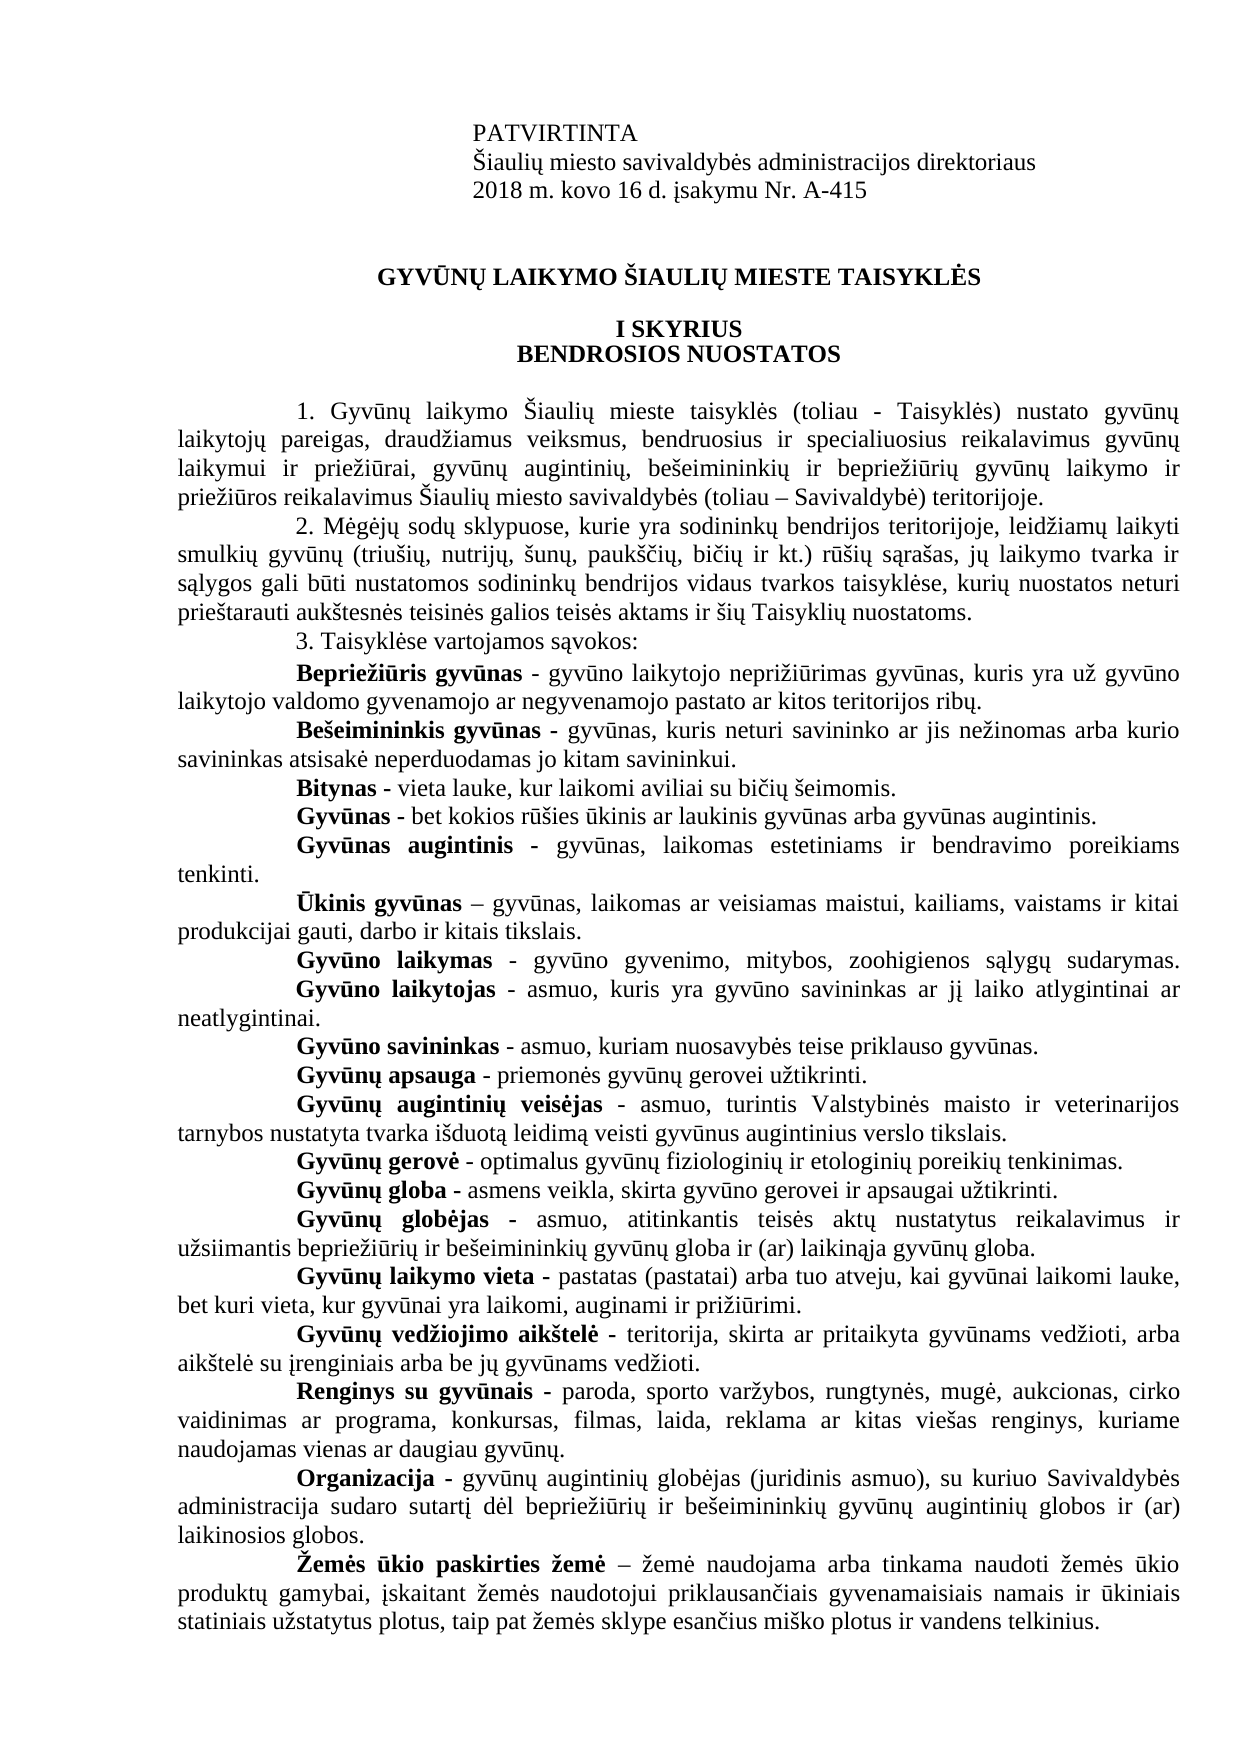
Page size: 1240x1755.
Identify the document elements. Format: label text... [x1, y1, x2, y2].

text Bešeimininkis gyvūnas - gyvūnas, kuris neturi savininko ar jis nežinomas arba kurio savininkas atsisakė neperduodamas jo kitam savininkui. [177, 715, 1181, 773]
text Gyvūnas - bet kokios rūšies ūkinis ar laukinis gyvūnas arba gyvūnas augintinis. [177, 801, 1181, 830]
text Gyvūnas augintinis - gyvūnas, laikomas estetiniams ir bendravimo poreikiams tenkinti. [177, 830, 1181, 888]
text Gyvūno savininkas - asmuo, kuriam nuosavybės teise priklauso gyvūnas. Gyvūnų apsauga - priemonės gyvūnų gerovei užtikrinti. [296, 1031, 1181, 1089]
text 1. Gyvūnų laikymo Šiaulių mieste taisyklės (toliau - Taisyklės) nustato gyvūnų laikytojų pareigas, draudžiamus veiksmus, bendruosius ir specialiuosius reikalavimus gyvūnų laikymui ir priežiūrai, gyvūnų augintinių, bešeimininkių ir bepriežiūrių gyvūnų laikymo ir priežiūros reikalavimus Šiaulių miesto savivaldybės (toliau – Savivaldybė) teritorijoje. [177, 396, 1181, 511]
text Gyvūnų gerovė - optimalus gyvūnų fiziologinių ir etologinių poreikių tenkinimas. [177, 1146, 1181, 1175]
text Gyvūnų augintinių veisėjas - asmuo, turintis Valstybinės maisto ir veterinarijos tarnybos nustatyta tvarka išduotą leidimą veisti gyvūnus augintinius verslo tikslais. [177, 1089, 1181, 1146]
text Gyvūnų vedžiojimo aikštelė - teritorija, skirta ar pritaikyta gyvūnams vedžioti, arba aikštelė su įrenginiais arba be jų gyvūnams vedžioti. [177, 1319, 1181, 1376]
text Renginys su gyvūnais - paroda, sporto varžybos, rungtynės, mugė, aukcionas, cirko vaidinimas ar programa, konkursas, filmas, laida, reklama ar kitas viešas renginys, kuriame naudojamas vienas ar daugiau gyvūnų. [177, 1376, 1181, 1463]
text Gyvūnų globėjas - asmuo, atitinkantis teisės aktų nustatytus reikalavimus ir užsiimantis bepriežiūrių ir bešeimininkių gyvūnų globa ir (ar) laikinąja gyvūnų globa. [177, 1204, 1181, 1261]
text Žemės ūkio paskirties žemė – žemė naudojama arba tinkama naudoti žemės ūkio produktų gamybai, įskaitant žemės naudotojui priklausančiais gyvenamaisiais namais ir ūkiniais statiniais užstatytus plotus, taip pat žemės sklype esančius miško plotus ir vandens telkinius. [177, 1549, 1181, 1635]
text BENDROSIOS NUOSTATOS [177, 342, 1181, 367]
text Šiaulių miesto savivaldybės administracijos direktoriaus [177, 147, 1181, 176]
text Gyvūnų laikymo vieta - pastatas (pastatai) arba tuo atveju, kai gyvūnai laikomi lauke, bet kuri vieta, kur gyvūnai yra laikomi, auginami ir prižiūrimi. [177, 1261, 1181, 1319]
text Bitynas - vieta lauke, kur laikomi aviliai su bičių šeimomis. [177, 773, 1181, 801]
text PATVIRTINTA [177, 118, 1181, 147]
text Organizacija - gyvūnų augintinių globėjas (juridinis asmuo), su kuriuo Savivaldybės administracija sudaro sutartį dėl bepriežiūrių ir bešeimininkių gyvūnų augintinių globos ir (ar) laikinosios globos. [177, 1463, 1181, 1549]
text Bepriežiūris gyvūnas - gyvūno laikytojo neprižiūrimas gyvūnas, kuris yra už gyvūno laikytojo valdomo gyvenamojo ar negyvenamojo pastato ar kitos teritorijos ribų. [177, 658, 1181, 715]
text Ūkinis gyvūnas – gyvūnas, laikomas ar veisiamas maistui, kailiams, vaistams ir kitai produkcijai gauti, darbo ir kitais tikslais. [177, 888, 1181, 945]
text Gyvūno laikymas - gyvūno gyvenimo, mitybos, zoohigienos sąlygų sudarymas. Gyvūno laikytojas - asmuo, kuris yra gyvūno savininkas ar jį laiko atlygintinai ar neatlygintinai. [177, 945, 1181, 1031]
text 2018 m. kovo 16 d. įsakymu Nr. A-415 [177, 176, 1181, 204]
text Gyvūnų globa - asmens veikla, skirta gyvūno gerovei ir apsaugai užtikrinti. [177, 1175, 1181, 1204]
text 2. Mėgėjų sodų sklypuose, kurie yra sodininkų bendrijos teritorijoje, leidžiamų laikyti smulkių gyvūnų (triušių, nutrijų, šunų, paukščių, bičių ir kt.) rūšių sąrašas, jų laikymo tvarka ir sąlygos gali būti nustatomos sodininkų bendrijos vidaus tvarkos taisyklėse, kurių nuostatos neturi prieštarauti aukštesnės teisinės galios teisės aktams ir šių Taisyklių nuostatoms. [177, 511, 1181, 626]
text 3. Taisyklėse vartojamos sąvokos: [177, 626, 1181, 654]
text GYVŪNŲ LAIKYMO ŠIAULIŲ MIESTE TAISYKLĖS [177, 262, 1181, 291]
text I SKYRIUS [177, 317, 1181, 342]
